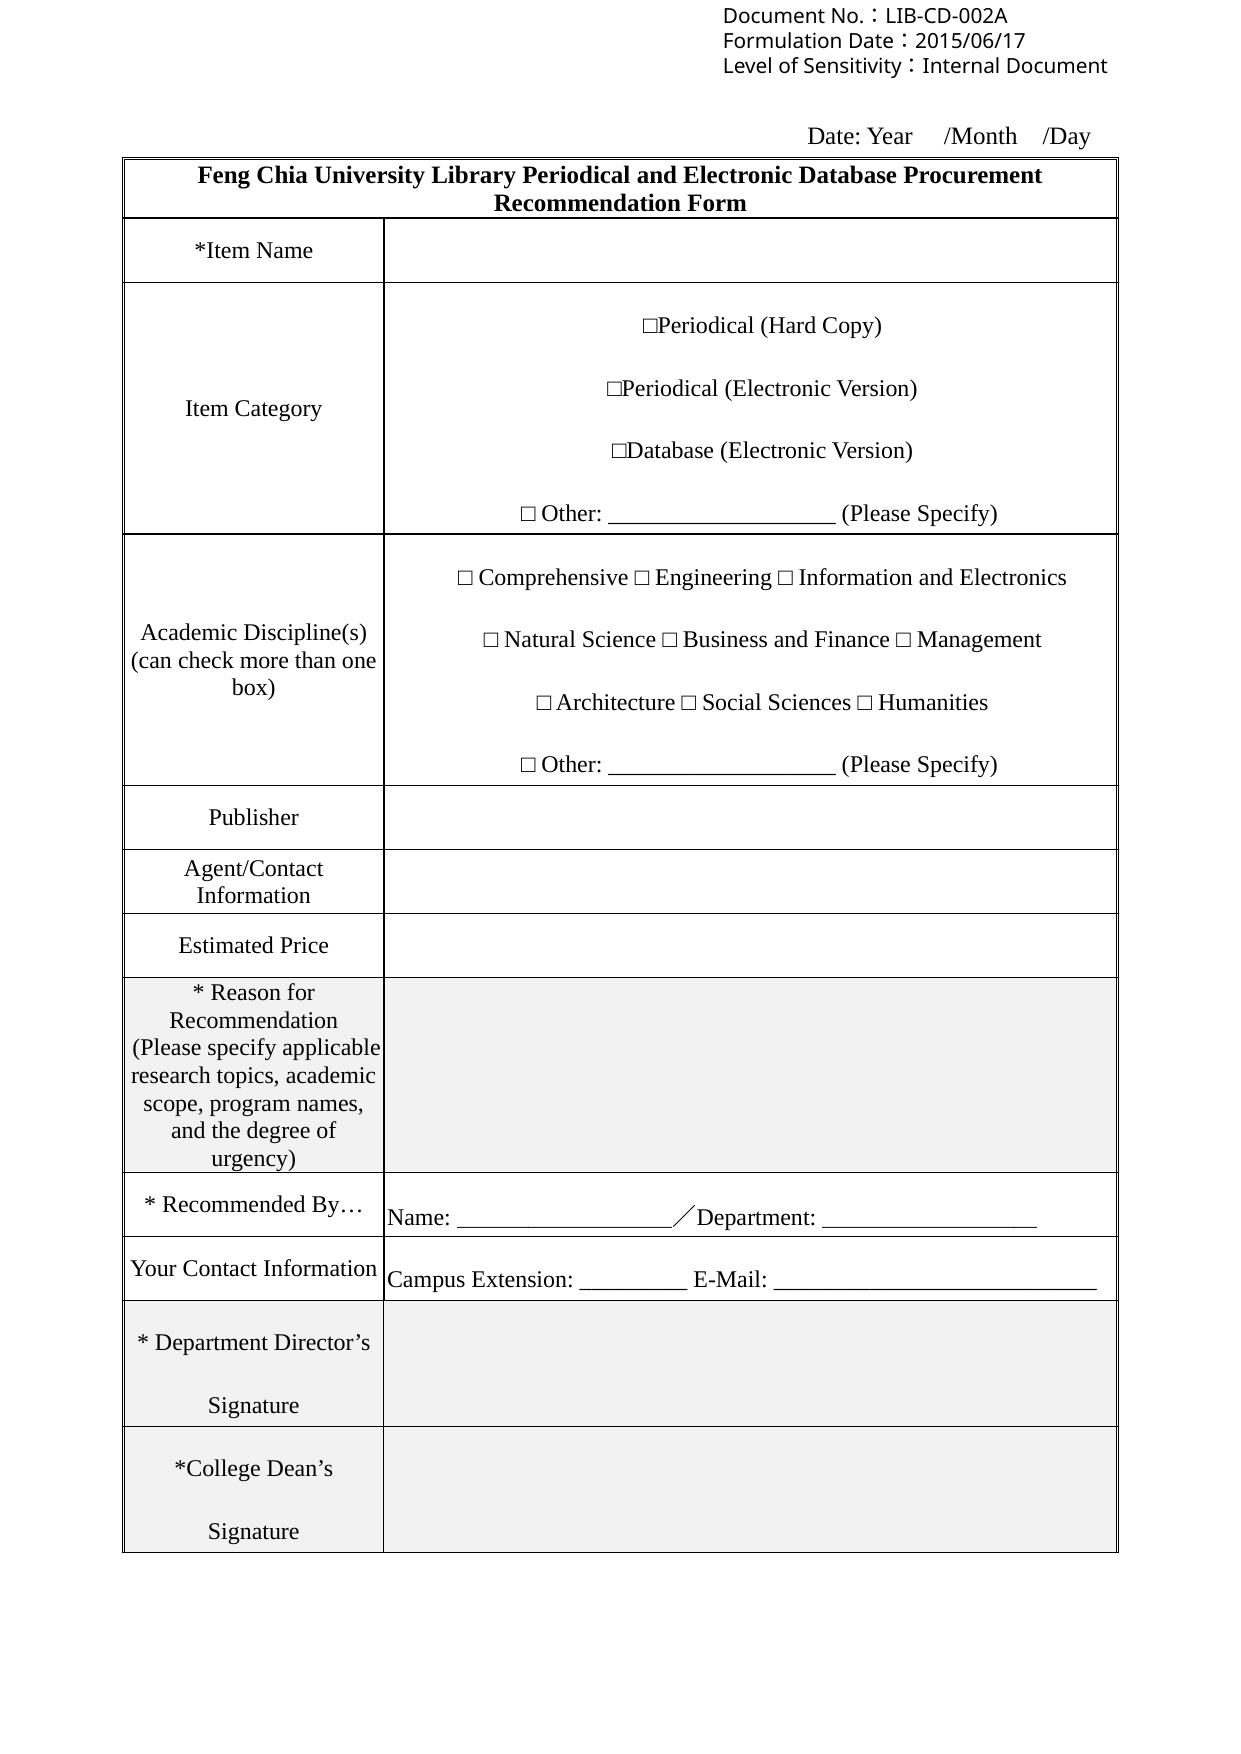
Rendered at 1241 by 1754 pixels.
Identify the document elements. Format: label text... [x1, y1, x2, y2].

table_cell Estimated Price [125, 914, 383, 977]
table_cell Name: ＿＿＿＿＿＿＿＿＿／Department: ＿＿＿＿＿＿＿＿＿ [385, 1173, 1116, 1236]
table_cell [385, 978, 1116, 1171]
table_cell [385, 219, 1116, 281]
table_cell Item Category [125, 283, 383, 533]
table_cell [384, 1301, 1116, 1426]
text Formulation Date：2015/06/17 [723, 28, 1130, 53]
table_cell Campus Extension: _________ E-Mail: ___________________________ [385, 1237, 1116, 1299]
table_cell *College Dean’s Signature [125, 1427, 383, 1552]
text Document No.：LIB-CD-002A [723, 3, 1130, 28]
table_cell Your Contact Information [125, 1237, 383, 1299]
table_cell □Periodical (Hard Copy) □Periodical (Electronic Version) □Database (Electronic Version) □ Other: ___________________ (Please Specify) [385, 283, 1116, 533]
table_cell [385, 786, 1116, 848]
text [720, 2, 1133, 83]
table_cell [384, 1427, 1116, 1552]
table_cell [385, 850, 1116, 913]
table_cell [385, 914, 1116, 977]
table_header Feng Chia University Library Periodical and Electronic Database Procurement Recommendation Form [125, 160, 1116, 217]
table_cell * Reason for Recommendation (Please specify applicable research topics, academic scope, program names, and the degree of urgency) [125, 978, 383, 1171]
text Date: Year /Month /Day [118, 94, 1122, 157]
table_cell Academic Discipline(s) (can check more than one box) [125, 535, 383, 784]
table_cell * Department Director’s Signature [125, 1301, 383, 1426]
text Level of Sensitivity：Internal Document [723, 53, 1130, 78]
table_cell Agent/Contact Information [125, 850, 383, 913]
table_cell * Recommended By… [125, 1173, 383, 1236]
table_cell □ Comprehensive □ Engineering □ Information and Electronics □ Natural Science □ Business and Finance □ Management □ Architecture □ Social Sciences □ Humanities □ Other: ___________________ (Please Specify) [385, 535, 1116, 784]
table_cell Publisher [125, 786, 383, 848]
table_cell *Item Name [125, 219, 383, 281]
